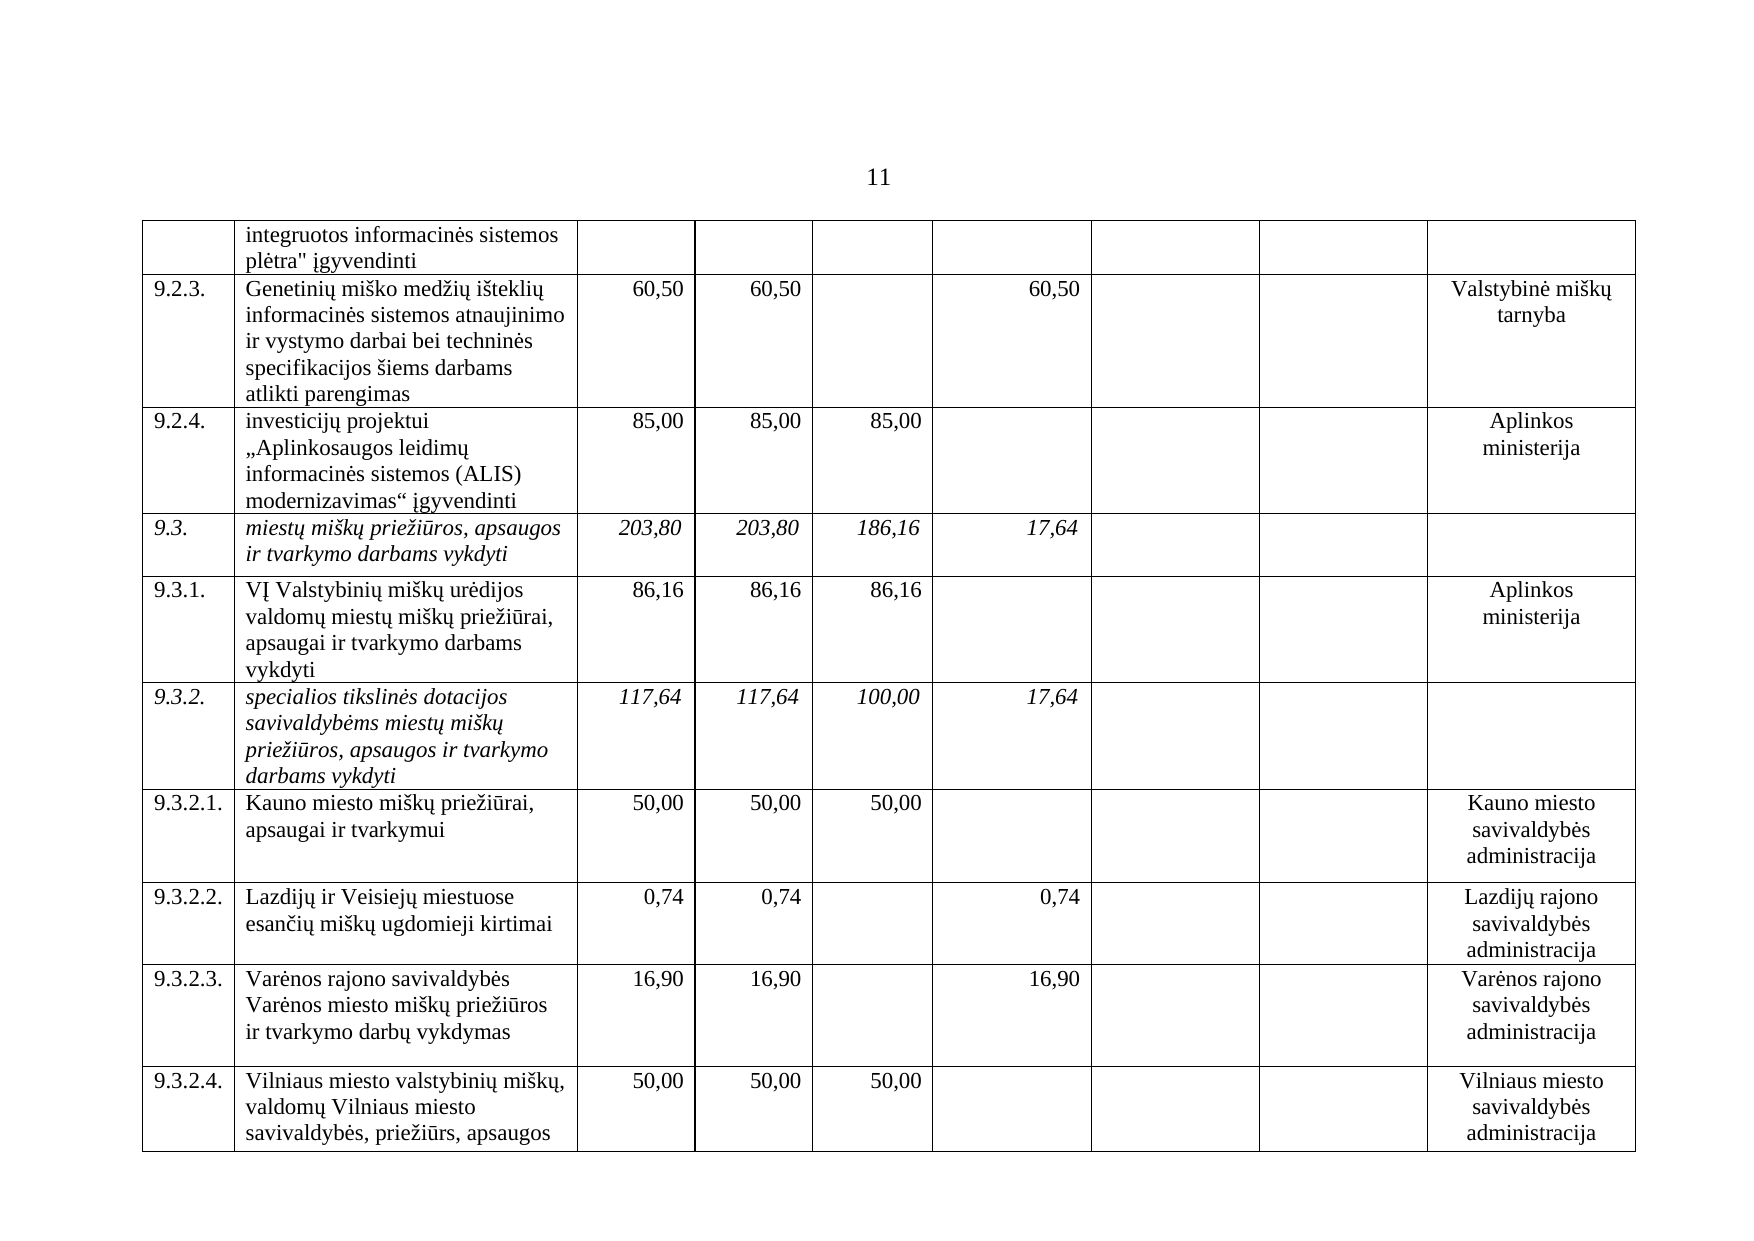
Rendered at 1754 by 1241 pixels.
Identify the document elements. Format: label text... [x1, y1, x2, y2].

table_cell Varėnos rajono savivaldybės administracija [1428, 965, 1635, 1066]
table_cell [813, 275, 932, 407]
table_cell [1260, 883, 1427, 964]
table_cell 16,90 [933, 965, 1091, 1066]
table_cell [933, 221, 1091, 274]
table_cell 9.3.2.4. [143, 1067, 234, 1151]
table_cell 85,00 [578, 408, 694, 513]
table_cell 9.3.1. [143, 577, 234, 682]
table_cell Kauno miesto savivaldybės administracija [1428, 790, 1635, 882]
table_cell VĮ Valstybinių miškų urėdijos valdomų miestų miškų priežiūrai, apsaugai ir tvarkymo darbams vykdyti [235, 577, 577, 682]
table_cell Aplinkos ministerija [1428, 577, 1635, 682]
table_cell Genetinių miško medžių išteklių informacinės sistemos atnaujinimo ir vystymo darbai bei techninės specifikacijos šiems darbams atlikti parengimas [235, 275, 577, 407]
table_cell 9.3.2.2. [143, 883, 234, 964]
table_cell 0,74 [933, 883, 1091, 964]
table_cell 50,00 [696, 1067, 812, 1151]
table_cell miestų miškų priežiūros, apsaugos ir tvarkymo darbams vykdyti [235, 514, 577, 576]
table_cell [1260, 683, 1427, 788]
table_cell [1260, 408, 1427, 513]
table_cell [1092, 275, 1259, 407]
table_cell 203,80 [696, 514, 812, 576]
table_cell [1092, 965, 1259, 1066]
table_cell [933, 790, 1091, 882]
table_cell [1260, 514, 1427, 576]
table_cell [1428, 683, 1635, 788]
table_cell 50,00 [578, 790, 694, 882]
table_cell 100,00 [813, 683, 932, 788]
table_cell Lazdijų ir Veisiejų miestuose esančių miškų ugdomieji kirtimai [235, 883, 577, 964]
table_cell 50,00 [813, 790, 932, 882]
table_cell [1092, 683, 1259, 788]
table_cell [1092, 221, 1259, 274]
table_cell [1092, 1067, 1259, 1151]
table_cell 85,00 [696, 408, 812, 513]
table_cell [1092, 883, 1259, 964]
table_cell Aplinkos ministerija [1428, 408, 1635, 513]
table_cell 186,16 [813, 514, 932, 576]
table_cell integruotos informacinės sistemos plėtra" įgyvendinti [235, 221, 577, 274]
table_cell 0,74 [578, 883, 694, 964]
table_cell 9.3.2.3. [143, 965, 234, 1066]
table_cell 17,64 [933, 514, 1091, 576]
table_cell Vilniaus miesto valstybinių miškų, valdomų Vilniaus miesto savivaldybės, priežiūrs, apsaugos [235, 1067, 577, 1151]
table_cell [143, 221, 234, 274]
table_cell 9.2.4. [143, 408, 234, 513]
table_cell [1092, 408, 1259, 513]
table_cell 9.2.3. [143, 275, 234, 407]
table_cell 117,64 [696, 683, 812, 788]
table_cell [1428, 514, 1635, 576]
table_cell [1260, 577, 1427, 682]
table_cell 9.3. [143, 514, 234, 576]
table_cell 16,90 [696, 965, 812, 1066]
table_cell [1092, 577, 1259, 682]
table_cell 50,00 [813, 1067, 932, 1151]
table_cell [933, 577, 1091, 682]
table_cell 50,00 [696, 790, 812, 882]
table_cell Valstybinė miškų tarnyba [1428, 275, 1635, 407]
table_cell [813, 221, 932, 274]
table_cell [1260, 790, 1427, 882]
table_cell [1092, 790, 1259, 882]
table_cell [1260, 965, 1427, 1066]
table_cell [696, 221, 812, 274]
table_cell Kauno miesto miškų priežiūrai, apsaugai ir tvarkymui [235, 790, 577, 882]
table_cell 16,90 [578, 965, 694, 1066]
table_cell 117,64 [578, 683, 694, 788]
table_cell [1260, 275, 1427, 407]
table_cell investicijų projektui „Aplinkosaugos leidimų informacinės sistemos (ALIS) modernizavimas“ įgyvendinti [235, 408, 577, 513]
table_cell 86,16 [696, 577, 812, 682]
table_cell 50,00 [578, 1067, 694, 1151]
table_cell Varėnos rajono savivaldybės Varėnos miesto miškų priežiūros ir tvarkymo darbų vykdymas [235, 965, 577, 1066]
table_cell 86,16 [813, 577, 932, 682]
table_cell [813, 883, 932, 964]
table_cell 203,80 [578, 514, 694, 576]
table_cell [1428, 221, 1635, 274]
table_cell [1260, 1067, 1427, 1151]
table_cell 60,50 [696, 275, 812, 407]
table_cell [813, 965, 932, 1066]
table_cell 85,00 [813, 408, 932, 513]
table_cell 0,74 [696, 883, 812, 964]
table_cell 17,64 [933, 683, 1091, 788]
table_cell [1092, 514, 1259, 576]
table_cell 9.3.2.1. [143, 790, 234, 882]
table_cell 60,50 [933, 275, 1091, 407]
table_cell Lazdijų rajono savivaldybės administracija [1428, 883, 1635, 964]
table_cell Vilniaus miesto savivaldybės administracija [1428, 1067, 1635, 1151]
table_cell [1260, 221, 1427, 274]
table_cell specialios tikslinės dotacijos savivaldybėms miestų miškų priežiūros, apsaugos ir tvarkymo darbams vykdyti [235, 683, 577, 788]
table_cell [933, 408, 1091, 513]
table_cell 60,50 [578, 275, 694, 407]
table_cell [933, 1067, 1091, 1151]
table_cell [578, 221, 694, 274]
table_cell 86,16 [578, 577, 694, 682]
table_cell 9.3.2. [143, 683, 234, 788]
